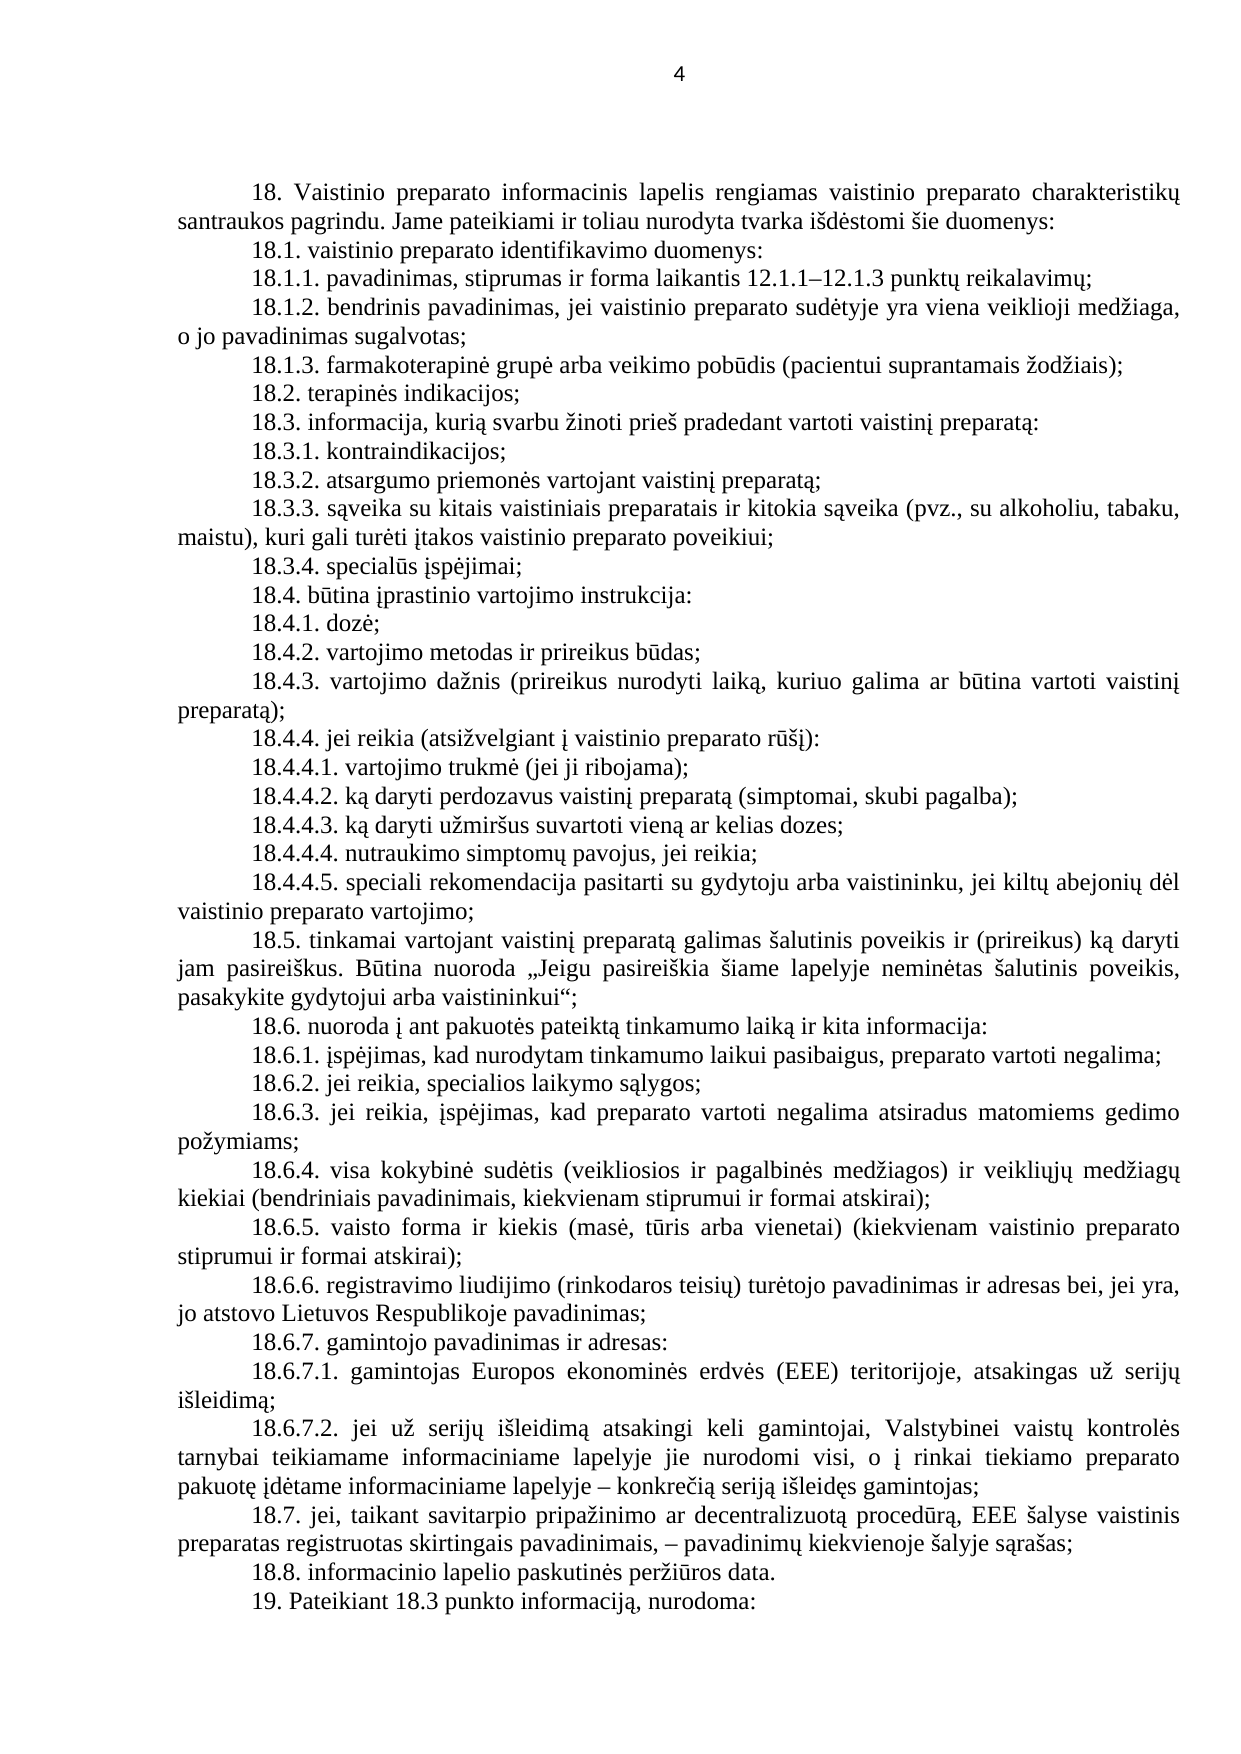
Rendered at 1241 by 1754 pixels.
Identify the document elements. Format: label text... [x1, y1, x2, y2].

text 18.1.1. pavadinimas, stiprumas ir forma laikantis 12.1.1–12.1.3 punktų reikalavimų; [177, 263, 1181, 292]
text 18.7. jei, taikant savitarpio pripažinimo ar decentralizuotą procedūrą, EEE šalyse vaistinis preparatas registruotas skirtingais pavadinimais, – pavadinimų kiekvienoje šalyje sąrašas; [177, 1500, 1181, 1557]
text 18.3.4. specialūs įspėjimai; [177, 551, 1181, 580]
text 18.4.4. jei reikia (atsižvelgiant į vaistinio preparato rūšį): [177, 723, 1181, 752]
text 18.3. informacija, kurią svarbu žinoti prieš pradedant vartoti vaistinį preparatą: [177, 407, 1181, 436]
text 18.6. nuoroda į ant pakuotės pateiktą tinkamumo laiką ir kita informacija: [177, 1011, 1181, 1040]
text 18.4.1. dozė; [177, 608, 1181, 637]
text 18.6.3. jei reikia, įspėjimas, kad preparato vartoti negalima atsiradus matomiems gedimo požymiams; [177, 1097, 1181, 1155]
text 18.6.1. įspėjimas, kad nurodytam tinkamumo laikui pasibaigus, preparato vartoti negalima; [177, 1040, 1181, 1068]
text 18.1.2. bendrinis pavadinimas, jei vaistinio preparato sudėtyje yra viena veiklioji medžiaga, o jo pavadinimas sugalvotas; [177, 292, 1181, 350]
text 18.6.7. gamintojo pavadinimas ir adresas: [177, 1327, 1181, 1356]
text 18.3.2. atsargumo priemonės vartojant vaistinį preparatą; [177, 465, 1181, 493]
text 18.4.4.3. ką daryti užmiršus suvartoti vieną ar kelias dozes; [177, 810, 1181, 838]
text 18.4.2. vartojimo metodas ir prireikus būdas; [177, 637, 1181, 666]
text 18.2. terapinės indikacijos; [177, 378, 1181, 407]
text 18.4.4.1. vartojimo trukmė (jei ji ribojama); [177, 752, 1181, 781]
text 18.1. vaistinio preparato identifikavimo duomenys: [177, 235, 1181, 263]
text 19. Pateikiant 18.3 punkto informaciją, nurodoma: [177, 1586, 1181, 1615]
text 18.4.4.2. ką daryti perdozavus vaistinį preparatą (simptomai, skubi pagalba); [177, 781, 1181, 810]
text 18.6.5. vaisto forma ir kiekis (masė, tūris arba vienetai) (kiekvienam vaistinio preparato stiprumui ir formai atskirai); [177, 1212, 1181, 1270]
text 18.8. informacinio lapelio paskutinės peržiūros data. [177, 1557, 1181, 1586]
text 18.3.3. sąveika su kitais vaistiniais preparatais ir kitokia sąveika (pvz., su alkoholiu, tabaku, maistu), kuri gali turėti įtakos vaistinio preparato poveikiui; [177, 493, 1181, 551]
text 18.4. būtina įprastinio vartojimo instrukcija: [177, 580, 1181, 608]
text 18.6.6. registravimo liudijimo (rinkodaros teisių) turėtojo pavadinimas ir adresas bei, jei yra, jo atstovo Lietuvos Respublikoje pavadinimas; [177, 1270, 1181, 1327]
text 18.4.4.4. nutraukimo simptomų pavojus, jei reikia; [177, 838, 1181, 867]
text 18.6.7.2. jei už serijų išleidimą atsakingi keli gamintojai, Valstybinei vaistų kontrolės tarnybai teikiamame informaciniame lapelyje jie nurodomi visi, o į rinkai tiekiamo preparato pakuotę įdėtame informaciniame lapelyje – konkrečią seriją išleidęs gamintojas; [177, 1413, 1181, 1500]
text 18.4.4.5. speciali rekomendacija pasitarti su gydytoju arba vaistininku, jei kiltų abejonių dėl vaistinio preparato vartojimo; [177, 867, 1181, 925]
text 18.6.4. visa kokybinė sudėtis (veikliosios ir pagalbinės medžiagos) ir veikliųjų medžiagų kiekiai (bendriniais pavadinimais, kiekvienam stiprumui ir formai atskirai); [177, 1155, 1181, 1212]
text 18.4.3. vartojimo dažnis (prireikus nurodyti laiką, kuriuo galima ar būtina vartoti vaistinį preparatą); [177, 666, 1181, 723]
text 18.3.1. kontraindikacijos; [177, 436, 1181, 465]
text 18.6.2. jei reikia, specialios laikymo sąlygos; [177, 1068, 1181, 1097]
text 18.1.3. farmakoterapinė grupė arba veikimo pobūdis (pacientui suprantamais žodžiais); [177, 350, 1181, 378]
text 18.5. tinkamai vartojant vaistinį preparatą galimas šalutinis poveikis ir (prireikus) ką daryti jam pasireiškus. Būtina nuoroda „Jeigu pasireiškia šiame lapelyje neminėtas šalutinis poveikis, pasakykite gydytojui arba vaistininkui“; [177, 925, 1181, 1011]
text 18.6.7.1. gamintojas Europos ekonominės erdvės (EEE) teritorijoje, atsakingas už serijų išleidimą; [177, 1356, 1181, 1413]
text 18. Vaistinio preparato informacinis lapelis rengiamas vaistinio preparato charakteristikų santraukos pagrindu. Jame pateikiami ir toliau nurodyta tvarka išdėstomi šie duomenys: [177, 177, 1181, 235]
